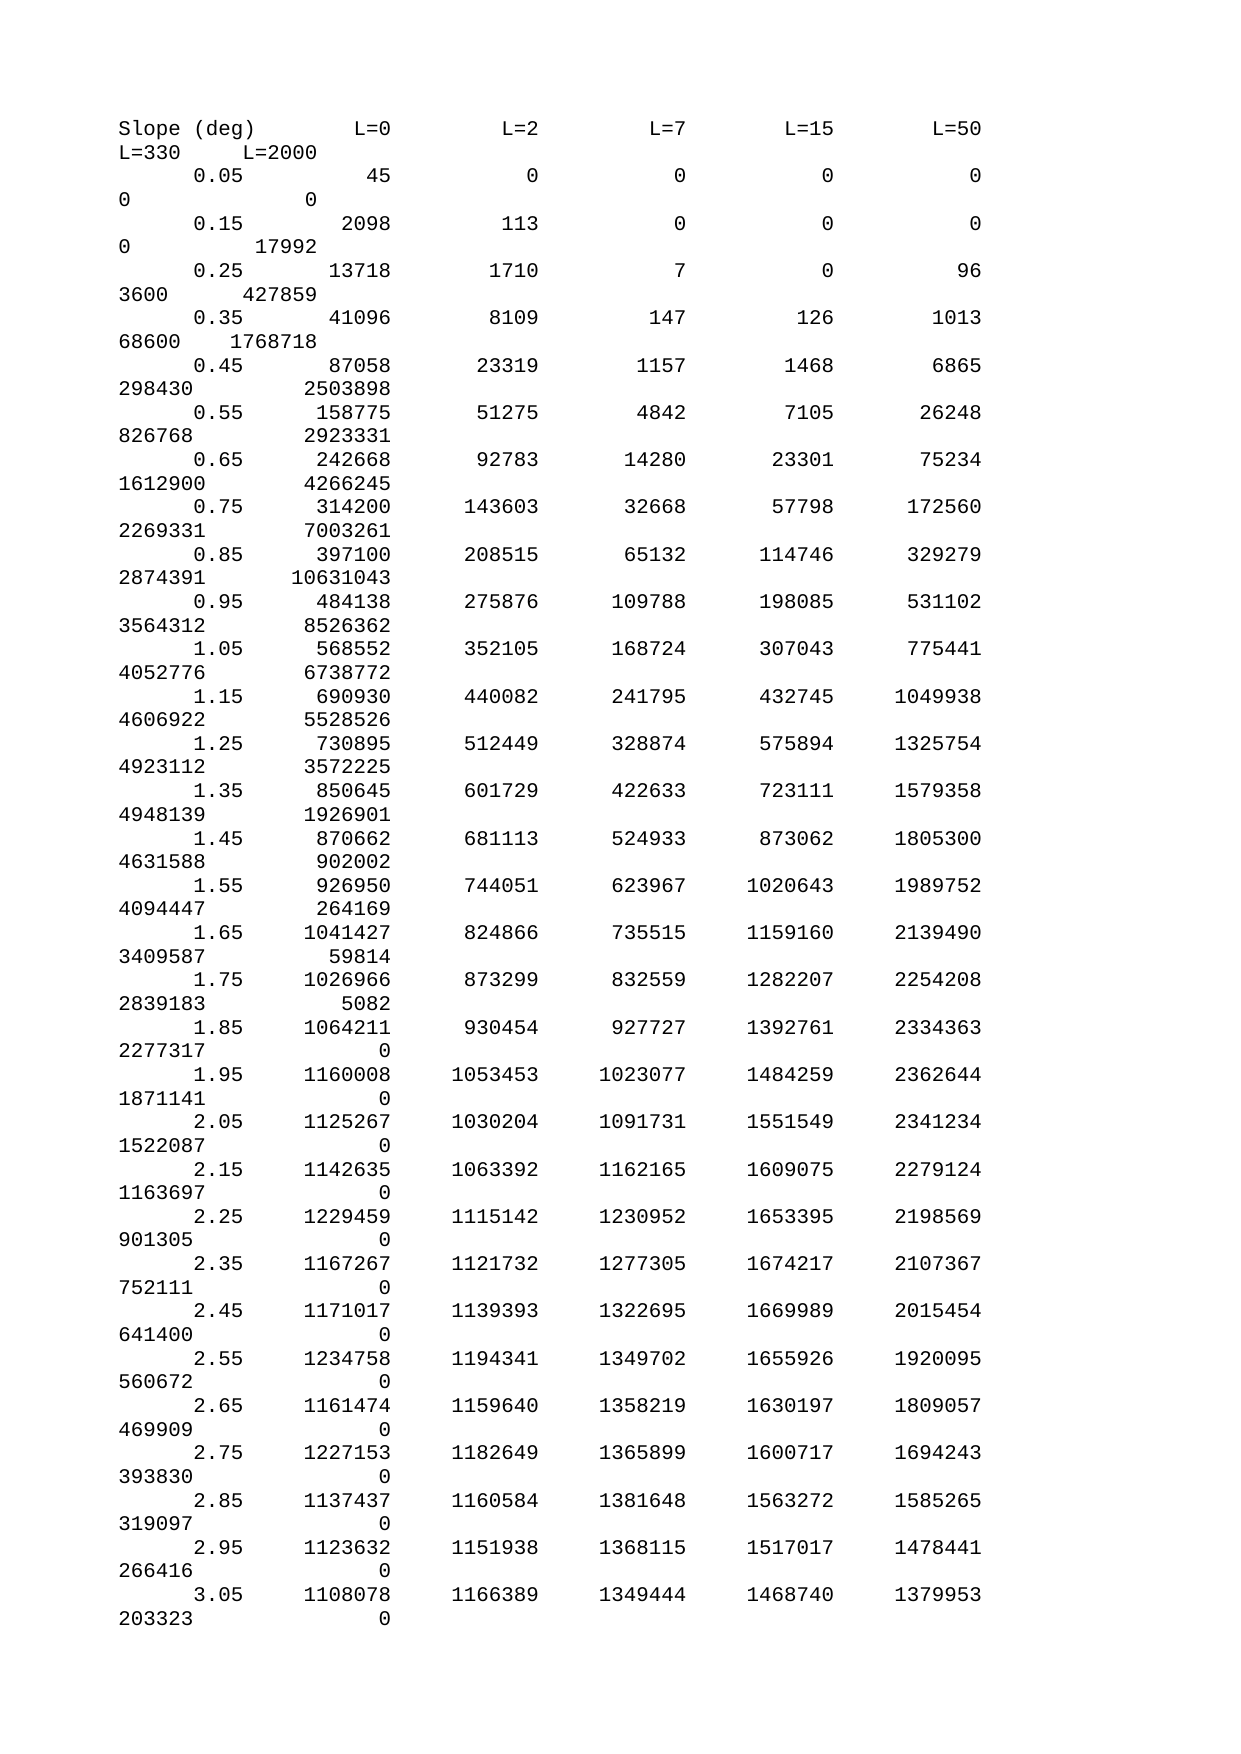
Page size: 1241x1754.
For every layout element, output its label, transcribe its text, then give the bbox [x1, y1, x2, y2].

text 0.15 2098 113 0 0 0 0 17992 [118, 213, 1122, 260]
text 2.05 1125267 1030204 1091731 1551549 2341234 1522087 0 [118, 1111, 1122, 1158]
text 0.75 314200 143603 32668 57798 172560 2269331 7003261 [118, 496, 1122, 544]
text 2.35 1167267 1121732 1277305 1674217 2107367 752111 0 [118, 1253, 1122, 1300]
text 0.95 484138 275876 109788 198085 531102 3564312 8526362 [118, 591, 1122, 638]
text 0.05 45 0 0 0 0 0 0 [118, 165, 1122, 213]
text 1.85 1064211 930454 927727 1392761 2334363 2277317 0 [118, 1017, 1122, 1064]
text 0.65 242668 92783 14280 23301 75234 1612900 4266245 [118, 449, 1122, 496]
text 1.35 850645 601729 422633 723111 1579358 4948139 1926901 [118, 780, 1122, 827]
text 1.65 1041427 824866 735515 1159160 2139490 3409587 59814 [118, 922, 1122, 969]
text 2.95 1123632 1151938 1368115 1517017 1478441 266416 0 [118, 1537, 1122, 1584]
text 1.15 690930 440082 241795 432745 1049938 4606922 5528526 [118, 686, 1122, 733]
text 1.95 1160008 1053453 1023077 1484259 2362644 1871141 0 [118, 1064, 1122, 1111]
text 2.15 1142635 1063392 1162165 1609075 2279124 1163697 0 [118, 1158, 1122, 1206]
text 0.35 41096 8109 147 126 1013 68600 1768718 [118, 307, 1122, 354]
text 0.25 13718 1710 7 0 96 3600 427859 [118, 260, 1122, 307]
text 3.05 1108078 1166389 1349444 1468740 1379953 203323 0 [118, 1584, 1122, 1631]
text 1.75 1026966 873299 832559 1282207 2254208 2839183 5082 [118, 969, 1122, 1017]
text 2.75 1227153 1182649 1365899 1600717 1694243 393830 0 [118, 1442, 1122, 1489]
text 1.55 926950 744051 623967 1020643 1989752 4094447 264169 [118, 875, 1122, 922]
text 2.85 1137437 1160584 1381648 1563272 1585265 319097 0 [118, 1489, 1122, 1537]
text 2.65 1161474 1159640 1358219 1630197 1809057 469909 0 [118, 1395, 1122, 1442]
text 0.45 87058 23319 1157 1468 6865 298430 2503898 [118, 354, 1122, 402]
text 0.55 158775 51275 4842 7105 26248 826768 2923331 [118, 402, 1122, 449]
text 2.55 1234758 1194341 1349702 1655926 1920095 560672 0 [118, 1348, 1122, 1395]
text 1.45 870662 681113 524933 873062 1805300 4631588 902002 [118, 827, 1122, 875]
text 1.25 730895 512449 328874 575894 1325754 4923112 3572225 [118, 733, 1122, 780]
text 2.25 1229459 1115142 1230952 1653395 2198569 901305 0 [118, 1206, 1122, 1253]
text 1.05 568552 352105 168724 307043 775441 4052776 6738772 [118, 638, 1122, 686]
text Slope (deg) L=0 L=2 L=7 L=15 L=50 L=330 L=2000 [118, 118, 1122, 165]
text 0.85 397100 208515 65132 114746 329279 2874391 10631043 [118, 544, 1122, 591]
text 2.45 1171017 1139393 1322695 1669989 2015454 641400 0 [118, 1300, 1122, 1348]
